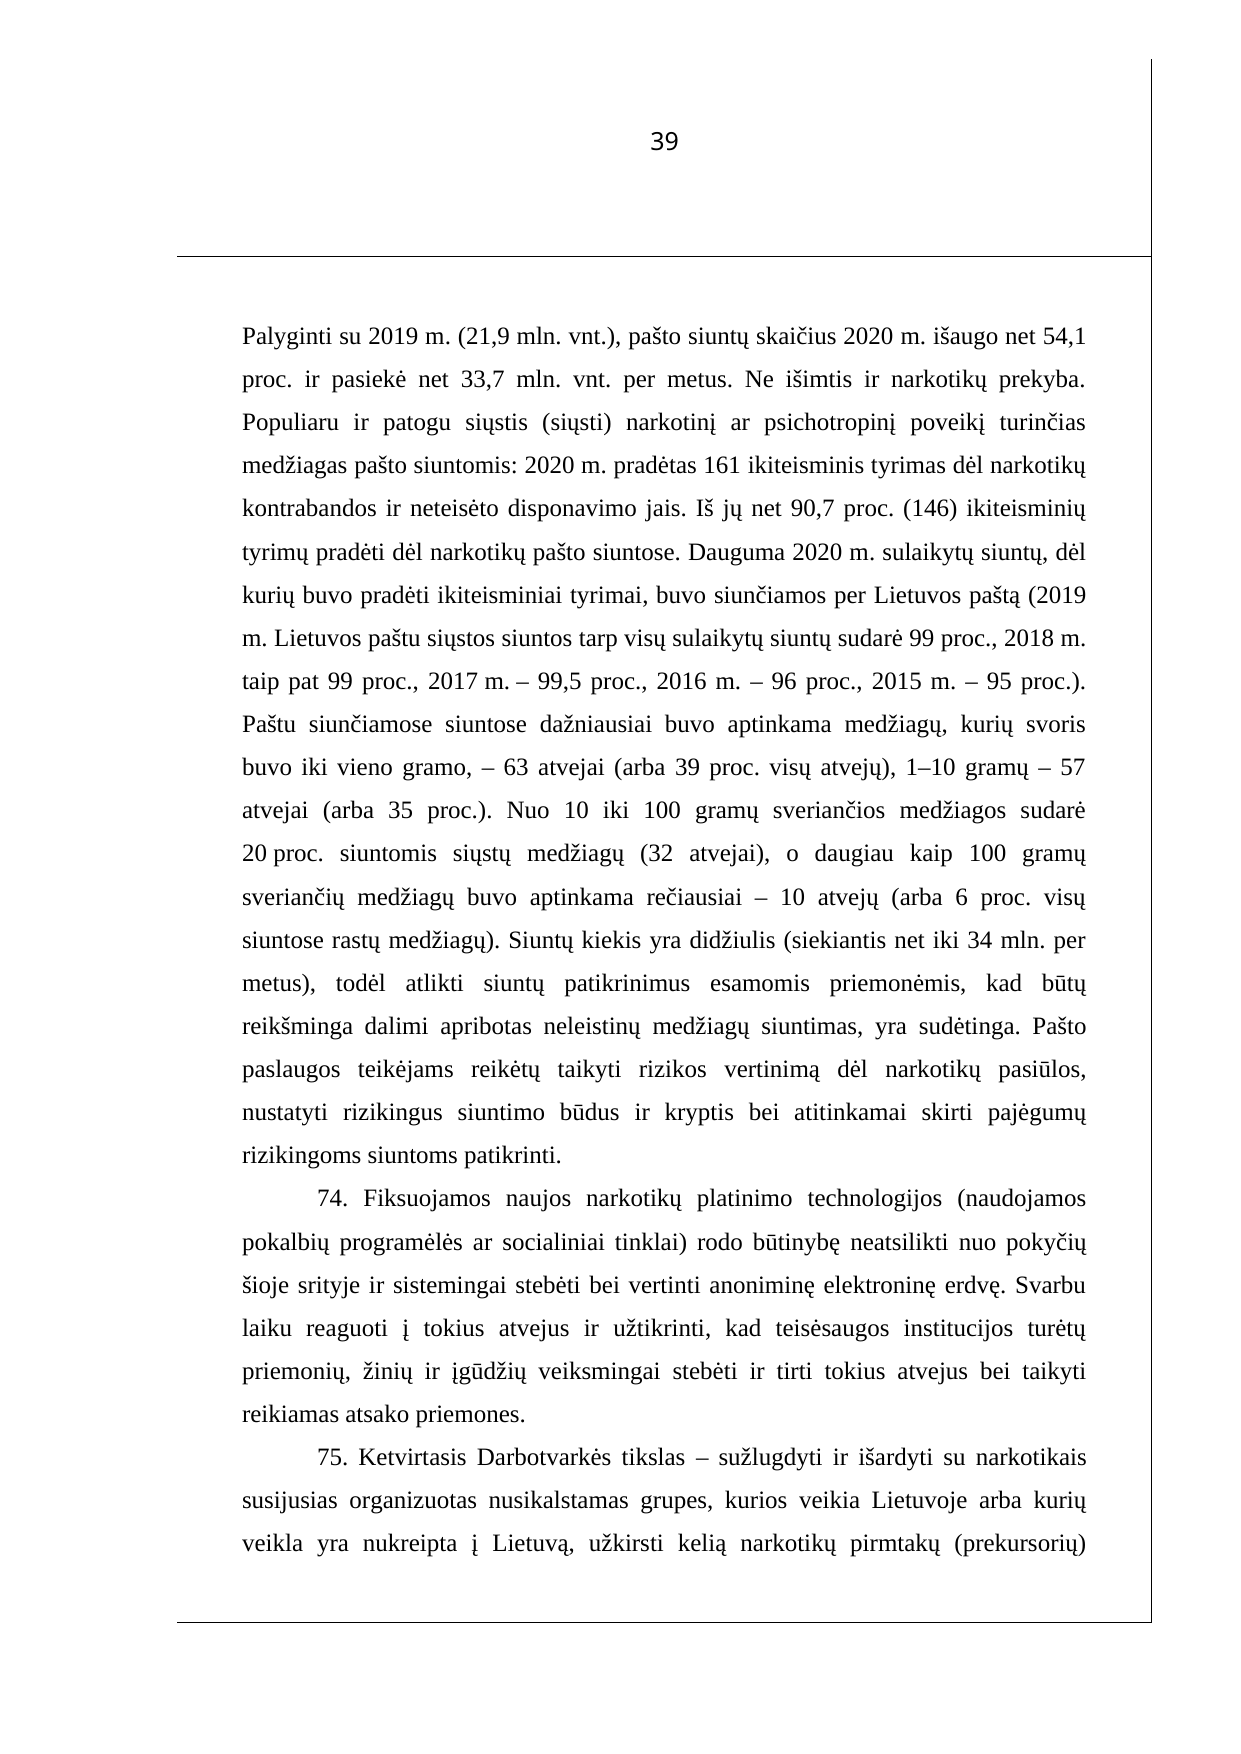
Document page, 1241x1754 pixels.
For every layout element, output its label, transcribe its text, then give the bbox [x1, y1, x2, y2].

text 74. Fiksuojamos naujos narkotikų platinimo technologijos (naudojamos pokalbių programėlės ar socialiniai tinklai) rodo būtinybę neatsilikti nuo pokyčių šioje srityje ir sistemingai stebėti bei vertinti anoniminę elektroninę erdvę. Svarbu laiku reaguoti į tokius atvejus ir užtikrinti, kad teisėsaugos institucijos turėtų priemonių, žinių ir įgūdžių veiksmingai stebėti ir tirti tokius atvejus bei taikyti reikiamas atsako priemones. [177, 1119, 1152, 1378]
text 73. Kiekvienais metais daugėja asmenų, pirkusių arba užsisakiusių prekių ar paslaugų internetu. Lietuvoje šiuo metu kas trečias gyventojas apsiperka internetu. Palyginti su 2019 m. (21,9 mln. vnt.), pašto siuntų skaičius 2020 m. išaugo net 54,1 proc. ir pasiekė net 33,7 mln. vnt. per metus. Ne išimtis ir narkotikų prekyba. Populiaru ir patogu siųstis (siųsti) narkotinį ar psichotropinį poveikį turinčias medžiagas pašto siuntomis: 2020 m. pradėtas 161 ikiteisminis tyrimas dėl narkotikų kontrabandos ir neteisėto disponavimo jais. Iš jų net 90,7 proc. (146) ikiteisminių tyrimų pradėti dėl narkotikų pašto siuntose. Dauguma 2020 m. sulaikytų siuntų, dėl kurių buvo pradėti ikiteisminiai tyrimai, buvo siunčiamos per Lietuvos paštą (2019 m. Lietuvos paštu siųstos siuntos tarp visų sulaikytų siuntų sudarė 99 proc., 2018 m. taip pat 99 proc., 2017 m. – 99,5 proc., 2016 m. – 96 proc., 2015 m. – 95 proc.). Paštu siunčiamose siuntose dažniausiai buvo aptinkama medžiagų, kurių svoris buvo iki vieno gramo, – 63 atvejai (arba 39 proc. visų atvejų), 1–10 gramų – 57 atvejai (arba 35 proc.). Nuo 10 iki 100 gramų sveriančios medžiagos sudarė 20 proc. siuntomis siųstų medžiagų (32 atvejai), o daugiau kaip 100 gramų sveriančių medžiagų buvo aptinkama rečiausiai – 10 atvejų (arba 6 proc. visų siuntose rastų medžiagų). Siuntų kiekis yra didžiulis (siekiantis net iki 34 mln. per metus), todėl atlikti siuntų patikrinimus esamomis priemonėmis, kad būtų reikšminga dalimi apribotas neleistinų medžiagų siuntimas, yra sudėtinga. Pašto paslaugos teikėjams reikėtų taikyti rizikos vertinimą dėl narkotikų pasiūlos, nustatyti rizikingus siuntimo būdus ir kryptis bei atitinkamai skirti pajėgumų rizikingoms siuntoms patikrinti. [177, 256, 1151, 1119]
text 75. Ketvirtasis Darbotvarkės tikslas – sužlugdyti ir išardyti su narkotikais susijusias organizuotas nusikalstamas grupes, kurios veikia Lietuvoje arba kurių veikla yra nukreipta į Lietuvą, užkirsti kelią narkotikų pirmtakų (prekursorių) naudojimui ne pagal paskirtį ir jų prekybai neteisėtos narkotikų gamybos tikslais, spręsti sąsajų su kitomis grėsmėmis saugumui klausimą ir tobulinti nusikalstamumo prevenciją. [177, 1378, 1152, 1622]
